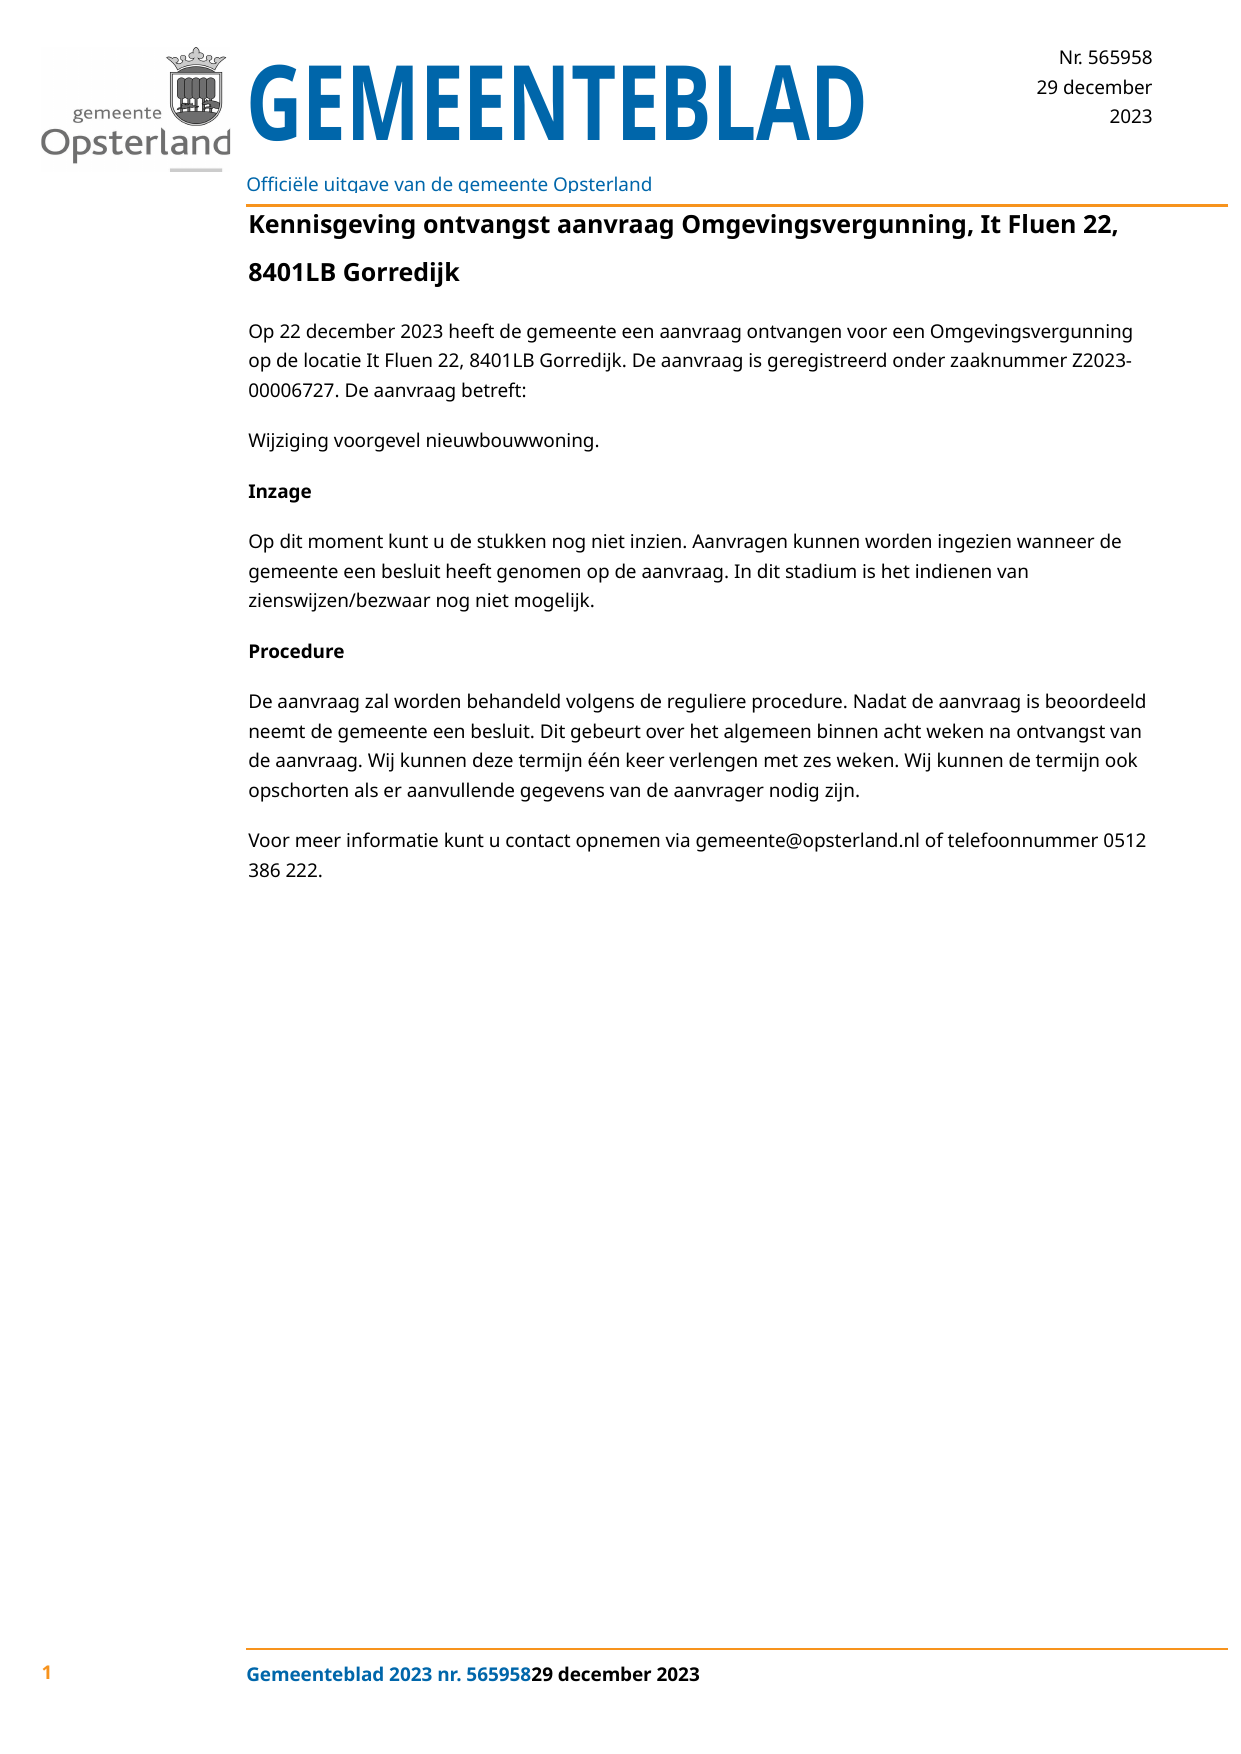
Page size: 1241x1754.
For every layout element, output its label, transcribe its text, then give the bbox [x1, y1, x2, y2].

text Procedure [248, 638, 1152, 664]
text Kennisgeving ontvangst aanvraag Omgevingsvergunning, It Fluen 22, 8401LB Gorredijk [248, 207, 1152, 288]
picture [41, 47, 231, 172]
text Op dit moment kunt u de stukken nog niet inzien. Aanvragen kunnen worden ingezien wanneer de gemeente een besluit heeft genomen op de aanvraag. In dit stadium is het indienen van zienswijzen/bezwaar nog niet mogelijk. [248, 528, 1152, 613]
text Op 22 december 2023 heeft de gemeente een aanvraag ontvangen voor een Omgevingsvergunning op de locatie It Fluen 22, 8401LB Gorredijk. De aanvraag is geregistreerd onder zaaknummer Z2023-00006727. De aanvraag betreft: [248, 318, 1152, 403]
text Inzage [248, 478, 1152, 504]
text De aanvraag zal worden behandeld volgens de reguliere procedure. Nadat de aanvraag is beoordeeld neemt de gemeente een besluit. Dit gebeurt over het algemeen binnen acht weken na ontvangst van de aanvraag. Wij kunnen deze termijn één keer verlengen met zes weken. Wij kunnen de termijn ook opschorten als er aanvullende gegevens van de aanvrager nodig zijn. [248, 688, 1152, 803]
text Wijziging voorgevel nieuwbouwwoning. [248, 427, 1152, 453]
text Voor meer informatie kunt u contact opnemen via gemeente@opsterland.nl of telefoonnummer 0512 386 222. [248, 827, 1152, 883]
